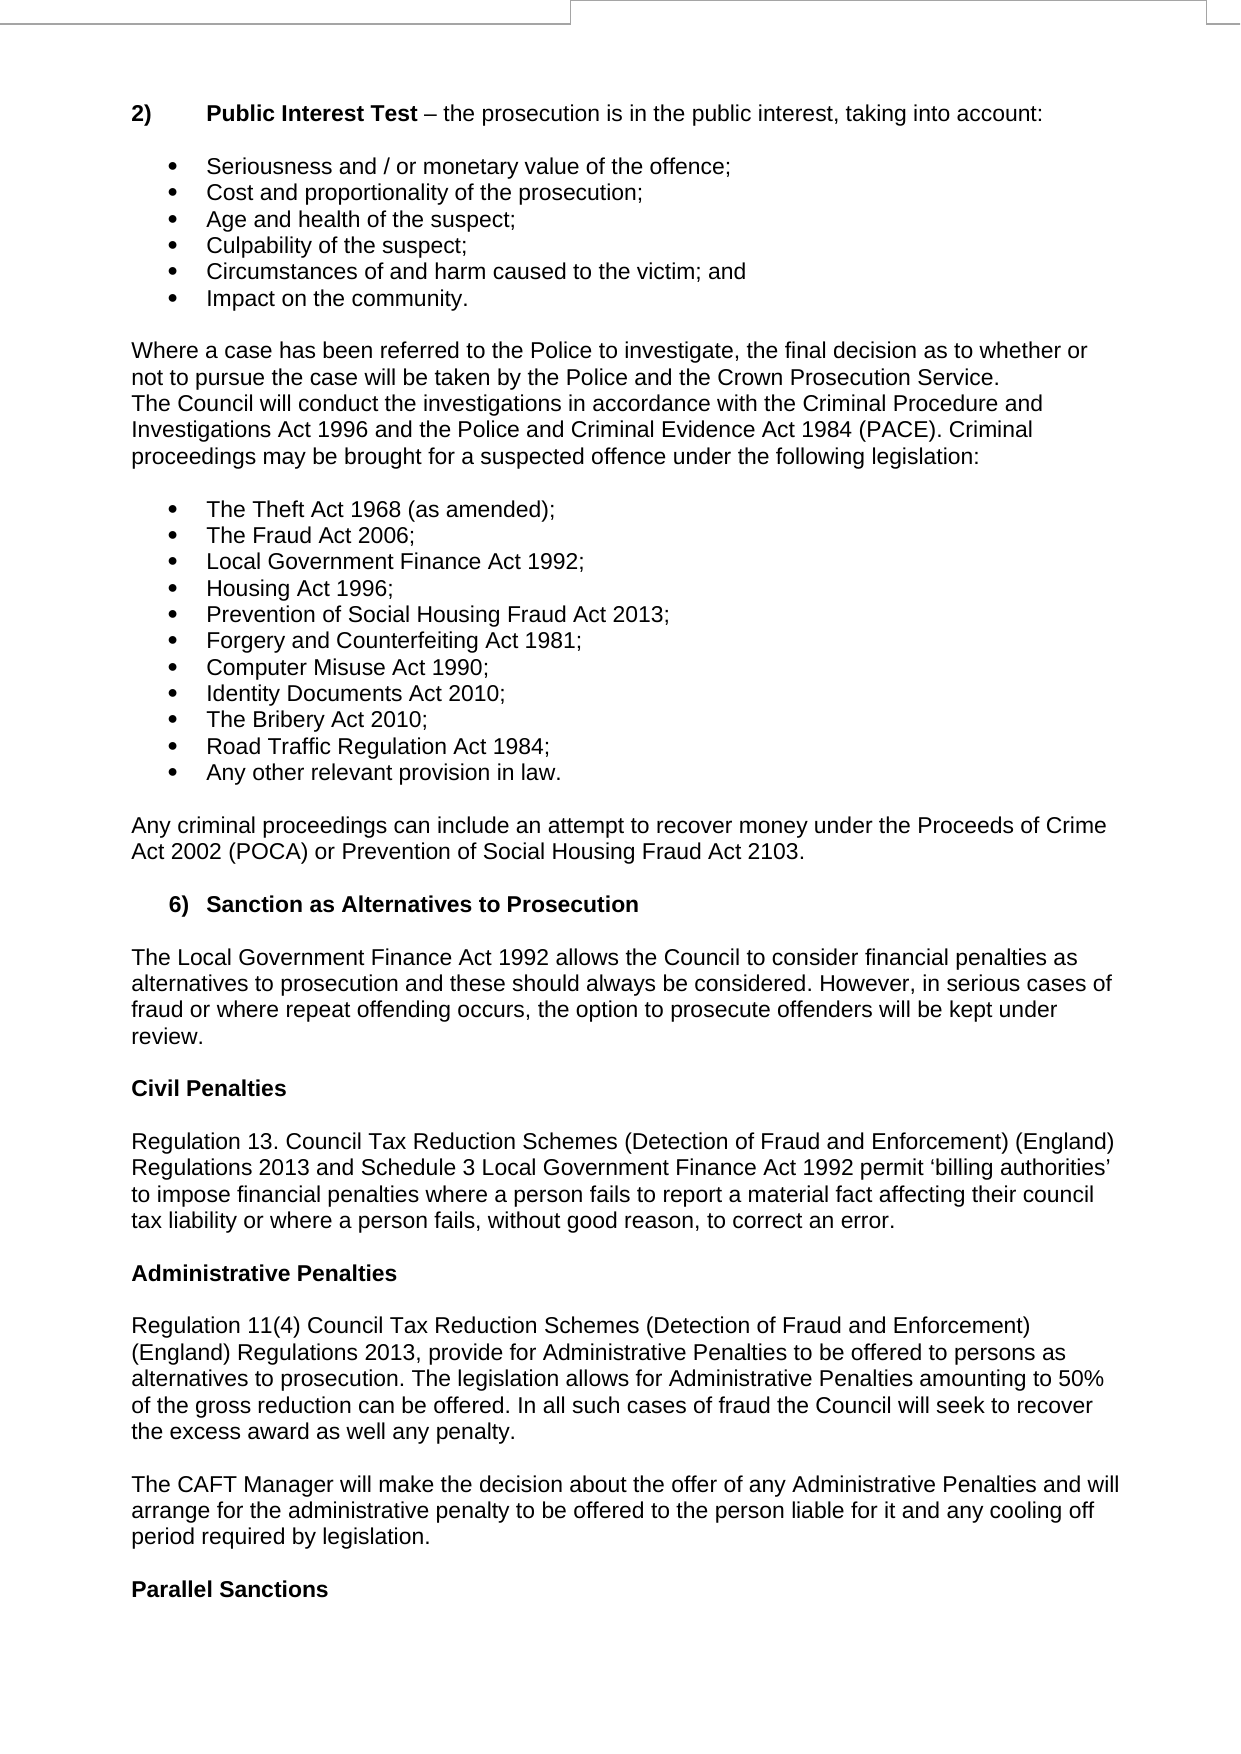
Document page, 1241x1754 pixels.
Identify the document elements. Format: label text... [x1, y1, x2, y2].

text Civil Penalties [131, 1075, 1122, 1102]
list Culpability of the suspect; [169, 232, 1122, 258]
list Sanction as Alternatives to Prosecution [169, 891, 1122, 917]
list Local Government Finance Act 1992; [169, 548, 1122, 574]
list Impact on the community. [169, 285, 1122, 311]
list The Theft Act 1968 (as amended); [169, 496, 1122, 522]
text Regulation 13. Council Tax Reduction Schemes (Detection of Fraud and Enforcement) (England) Regulations 2013 and Schedule 3 Local Government Finance Act 1992 permit ‘billing authorities’ to impose financial penalties where a person fails to report a material fact affecting their council tax liability or where a person fails, without good reason, to correct an error. [131, 1128, 1122, 1233]
list Age and health of the suspect; [169, 206, 1122, 232]
list Prevention of Social Housing Fraud Act 2013; [169, 601, 1122, 627]
text Any criminal proceedings can include an attempt to recover money under the Proceeds of Crime Act 2002 (POCA) or Prevention of Social Housing Fraud Act 2103. [131, 812, 1122, 864]
list The Bribery Act 2010; [169, 706, 1122, 733]
list Any other relevant provision in law. [169, 759, 1122, 785]
list The Fraud Act 2006; [169, 522, 1122, 548]
list Seriousness and / or monetary value of the offence; [169, 153, 1122, 179]
list Computer Misuse Act 1990; [169, 654, 1122, 680]
text Parallel Sanctions [131, 1576, 1122, 1602]
list Housing Act 1996; [169, 574, 1122, 601]
text 2) Public Interest Test – the prosecution is in the public interest, taking into account: [131, 100, 1122, 127]
text The CAFT Manager will make the decision about the offer of any Administrative Penalties and will arrange for the administrative penalty to be offered to the person liable for it and any cooling off period required by legislation. [131, 1471, 1122, 1550]
list Circumstances of and harm caused to the victim; and [169, 258, 1122, 285]
list Road Traffic Regulation Act 1984; [169, 733, 1122, 759]
list Cost and proportionality of the prosecution; [169, 179, 1122, 206]
text The Council will conduct the investigations in accordance with the Criminal Procedure and Investigations Act 1996 and the Police and Criminal Evidence Act 1984 (PACE). Criminal proceedings may be brought for a suspected offence under the following legislation: [131, 390, 1122, 469]
text Regulation 11(4) Council Tax Reduction Schemes (Detection of Fraud and Enforcement) (England) Regulations 2013, provide for Administrative Penalties to be offered to persons as alternatives to prosecution. The legislation allows for Administrative Penalties amounting to 50% of the gross reduction can be offered. In all such cases of fraud the Council will seek to recover the excess award as well any penalty. [131, 1312, 1122, 1444]
list Identity Documents Act 2010; [169, 680, 1122, 706]
list Forgery and Counterfeiting Act 1981; [169, 627, 1122, 654]
text The Local Government Finance Act 1992 allows the Council to consider financial penalties as alternatives to prosecution and these should always be considered. However, in serious cases of fraud or where repeat offending occurs, the option to prosecute offenders will be kept under review. [131, 943, 1122, 1049]
text Administrative Penalties [131, 1260, 1122, 1286]
text Where a case has been referred to the Police to investigate, the final decision as to whether or not to pursue the case will be taken by the Police and the Crown Prosecution Service. [131, 337, 1122, 390]
